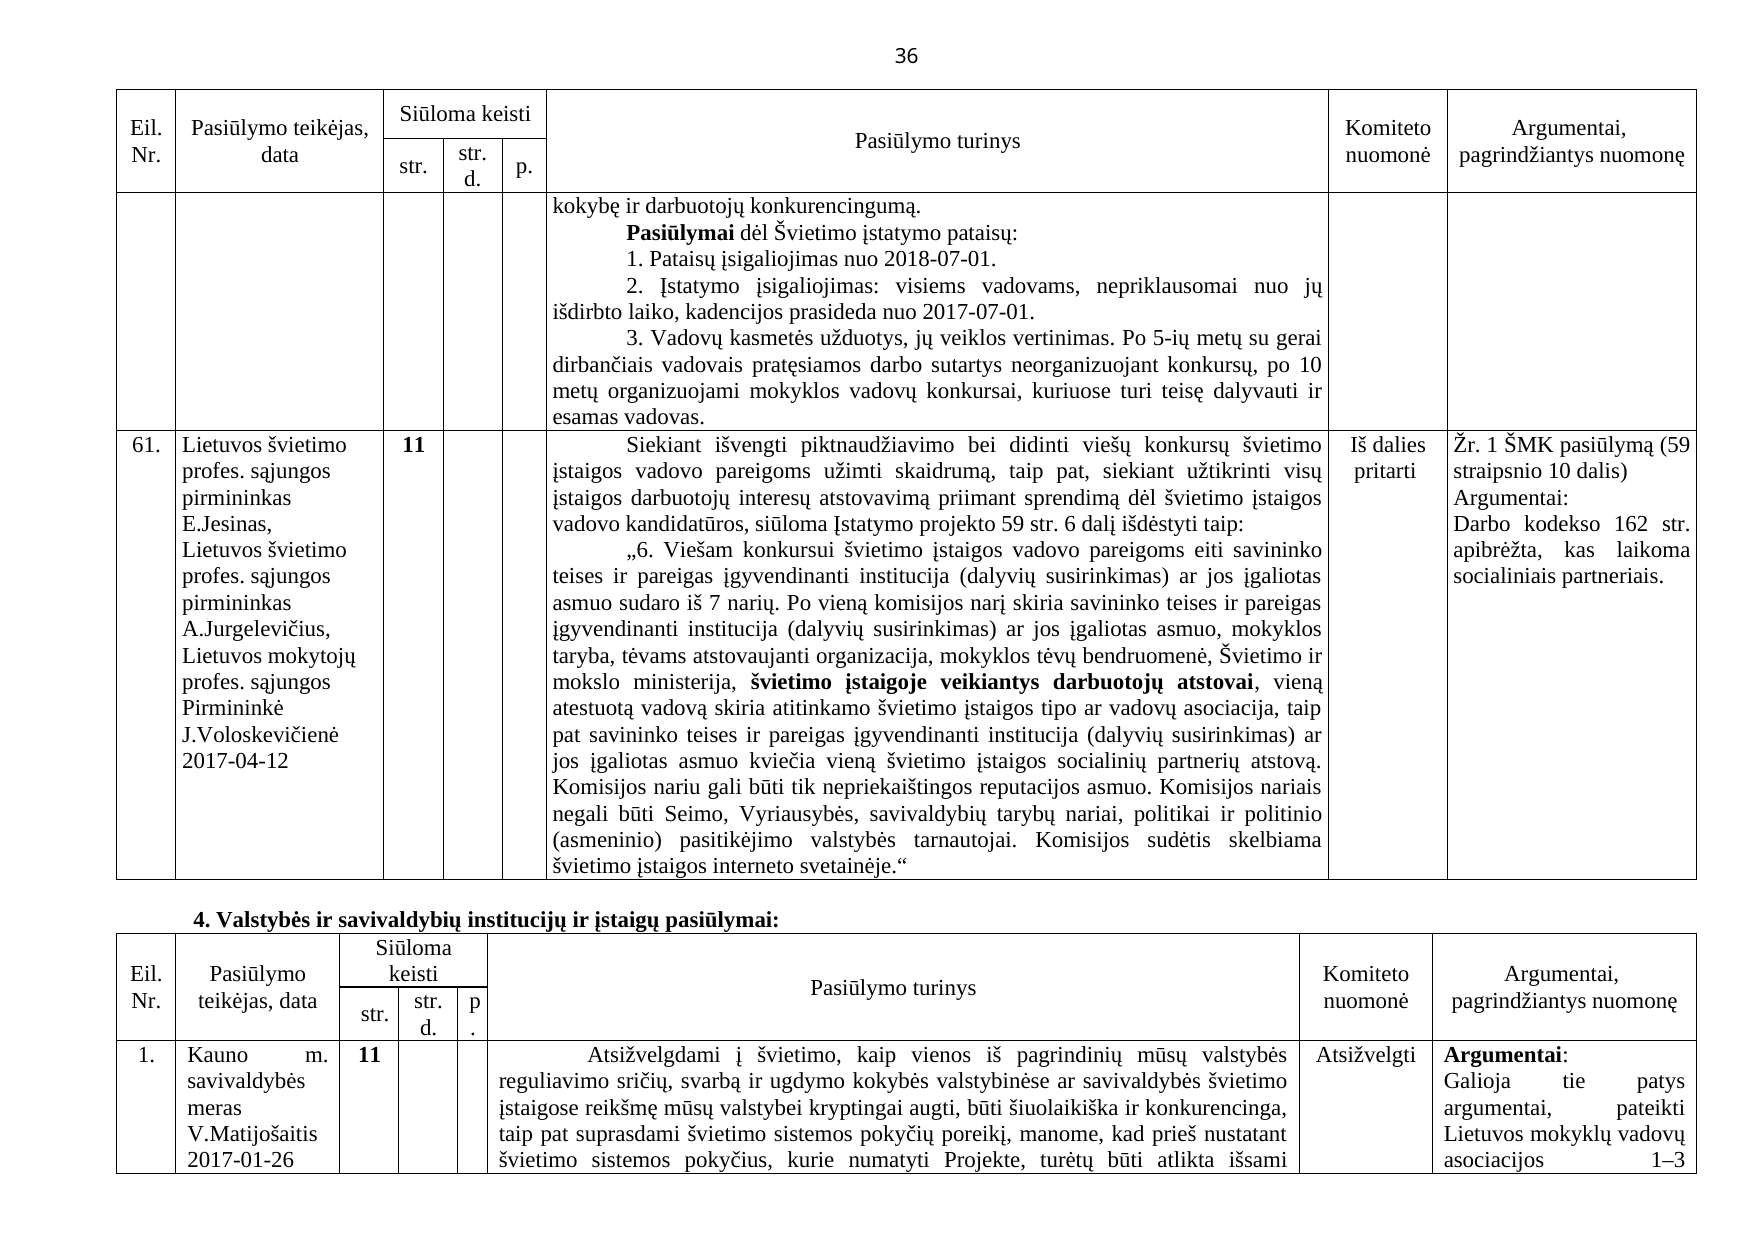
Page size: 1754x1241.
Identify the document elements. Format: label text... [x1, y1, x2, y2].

table_header Siūloma keisti [340, 934, 487, 986]
table_header Komiteto nuomonė [1329, 90, 1447, 192]
table_cell 1. [117, 1041, 175, 1173]
table_header Pasiūlymo teikėjas, data [176, 90, 383, 192]
table_cell [444, 193, 502, 430]
table_header Eil. Nr. [117, 90, 175, 192]
table_cell 11 [384, 431, 443, 879]
table_cell str. [340, 988, 398, 1040]
table_header Eil. Nr. [117, 934, 175, 1040]
table_cell [176, 193, 383, 430]
table_header Pasiūlymo turinys [547, 90, 1328, 192]
table_cell Kauno m. savivaldybės meras V.Matijošaitis 2017-01-26 [176, 1041, 339, 1173]
table_cell [1329, 193, 1447, 430]
table_cell Žr. 1 ŠMK pasiūlymą (59 straipsnio 10 dalis) Argumentai: Darbo kodekso 162 str. apibrėžta, kas laikoma socialiniais partneriais. [1448, 431, 1696, 879]
table_header Argumentai, pagrindžiantys nuomonę [1448, 90, 1696, 192]
table_cell [384, 193, 443, 430]
table_header Komiteto nuomonė [1300, 934, 1432, 1040]
table_header Pasiūlymo teikėjas, data [176, 934, 339, 1040]
table_cell [399, 1041, 457, 1173]
table_cell p. [503, 139, 546, 192]
table_cell [117, 193, 175, 430]
table_header Argumentai, pagrindžiantys nuomonę [1433, 934, 1696, 1040]
table_cell str. d. [444, 139, 502, 192]
table_cell Lietuvos švietimo profes. sąjungos pirmininkas E.Jesinas, Lietuvos švietimo profes. sąjungos pirmininkas A.Jurgelevičius, Lietuvos mokytojų profes. sąjungos Pirmininkė J.Voloskevičienė 2017-04-12 [176, 431, 383, 879]
table_cell str. d. [399, 988, 457, 1040]
text 4. Valstybės ir savivaldybių institucijų ir įstaigų pasiūlymai: [118, 906, 1695, 933]
table_cell [444, 431, 502, 879]
table_cell 11 [340, 1041, 398, 1173]
table_cell Atsižvelgdami į švietimo, kaip vienos iš pagrindinių mūsų valstybės reguliavimo sričių, svarbą ir ugdymo kokybės valstybinėse ar savivaldybės švietimo įstaigose reikšmę mūsų valstybei kryptingai augti, būti šiuolaikiška ir konkurencinga, taip pat suprasdami švietimo sistemos pokyčių poreikį, manome, kad prieš nustatant švietimo sistemos pokyčius, kurie numatyti Projekte, turėtų būti atlikta išsami [488, 1041, 1299, 1173]
table_cell Siekiant išvengti piktnaudžiavimo bei didinti viešų konkursų švietimo įstaigos vadovo pareigoms užimti skaidrumą, taip pat, siekiant užtikrinti visų įstaigos darbuotojų interesų atstovavimą priimant sprendimą dėl švietimo įstaigos vadovo kandidatūros, siūloma Įstatymo projekto 59 str. 6 dalį išdėstyti taip: „6. Viešam konkursui švietimo įstaigos vadovo pareigoms eiti savininko teises ir pareigas įgyvendinanti institucija (dalyvių susirinkimas) ar jos įgaliotas asmuo sudaro iš 7 narių. Po vieną komisijos narį skiria savininko teises ir pareigas įgyvendinanti institucija (dalyvių susirinkimas) ar jos įgaliotas asmuo, mokyklos taryba, tėvams atstovaujanti organizacija, mokyklos tėvų bendruomenė, Švietimo ir mokslo ministerija, švietimo įstaigoje veikiantys darbuotojų atstovai, vieną atestuotą vadovą skiria atitinkamo švietimo įstaigos tipo ar vadovų asociacija, taip pat savininko teises ir pareigas įgyvendinanti institucija (dalyvių susirinkimas) ar jos įgaliotas asmuo kviečia vieną švietimo įstaigos socialinių partnerių atstovą. Komisijos nariu gali būti tik nepriekaištingos reputacijos asmuo. Komisijos nariais negali būti Seimo, Vyriausybės, savivaldybių tarybų nariai, politikai ir politinio (asmeninio) pasitikėjimo valstybės tarnautojai. Komisijos sudėtis skelbiama švietimo įstaigos interneto svetainėje.“ [547, 431, 1328, 879]
table_cell str. [384, 139, 443, 192]
table_cell Atsižvelgti [1300, 1041, 1432, 1173]
table_cell 61. [117, 431, 175, 879]
table_cell kokybę ir darbuotojų konkurencingumą. Pasiūlymai dėl Švietimo įstatymo pataisų: 1. Pataisų įsigaliojimas nuo 2018-07-01. 2. Įstatymo įsigaliojimas: visiems vadovams, nepriklausomai nuo jų išdirbto laiko, kadencijos prasideda nuo 2017-07-01. 3. Vadovų kasmetės užduotys, jų veiklos vertinimas. Po 5-ių metų su gerai dirbančiais vadovais pratęsiamos darbo sutartys neorganizuojant konkursų, po 10 metų organizuojami mokyklos vadovų konkursai, kuriuose turi teisę dalyvauti ir esamas vadovas. [547, 193, 1328, 430]
table_header Pasiūlymo turinys [488, 934, 1299, 1040]
table_cell [1448, 193, 1696, 430]
table_cell [458, 1041, 487, 1173]
table_header Siūloma keisti [384, 90, 546, 138]
table_cell Iš dalies pritarti [1329, 431, 1447, 879]
table_cell [503, 431, 546, 879]
table_cell Argumentai: Galioja tie patys argumentai, pateikti Lietuvos mokyklų vadovų asociacijos 1–3 [1433, 1041, 1696, 1173]
table_cell p. [458, 988, 487, 1040]
table_cell [503, 193, 546, 430]
